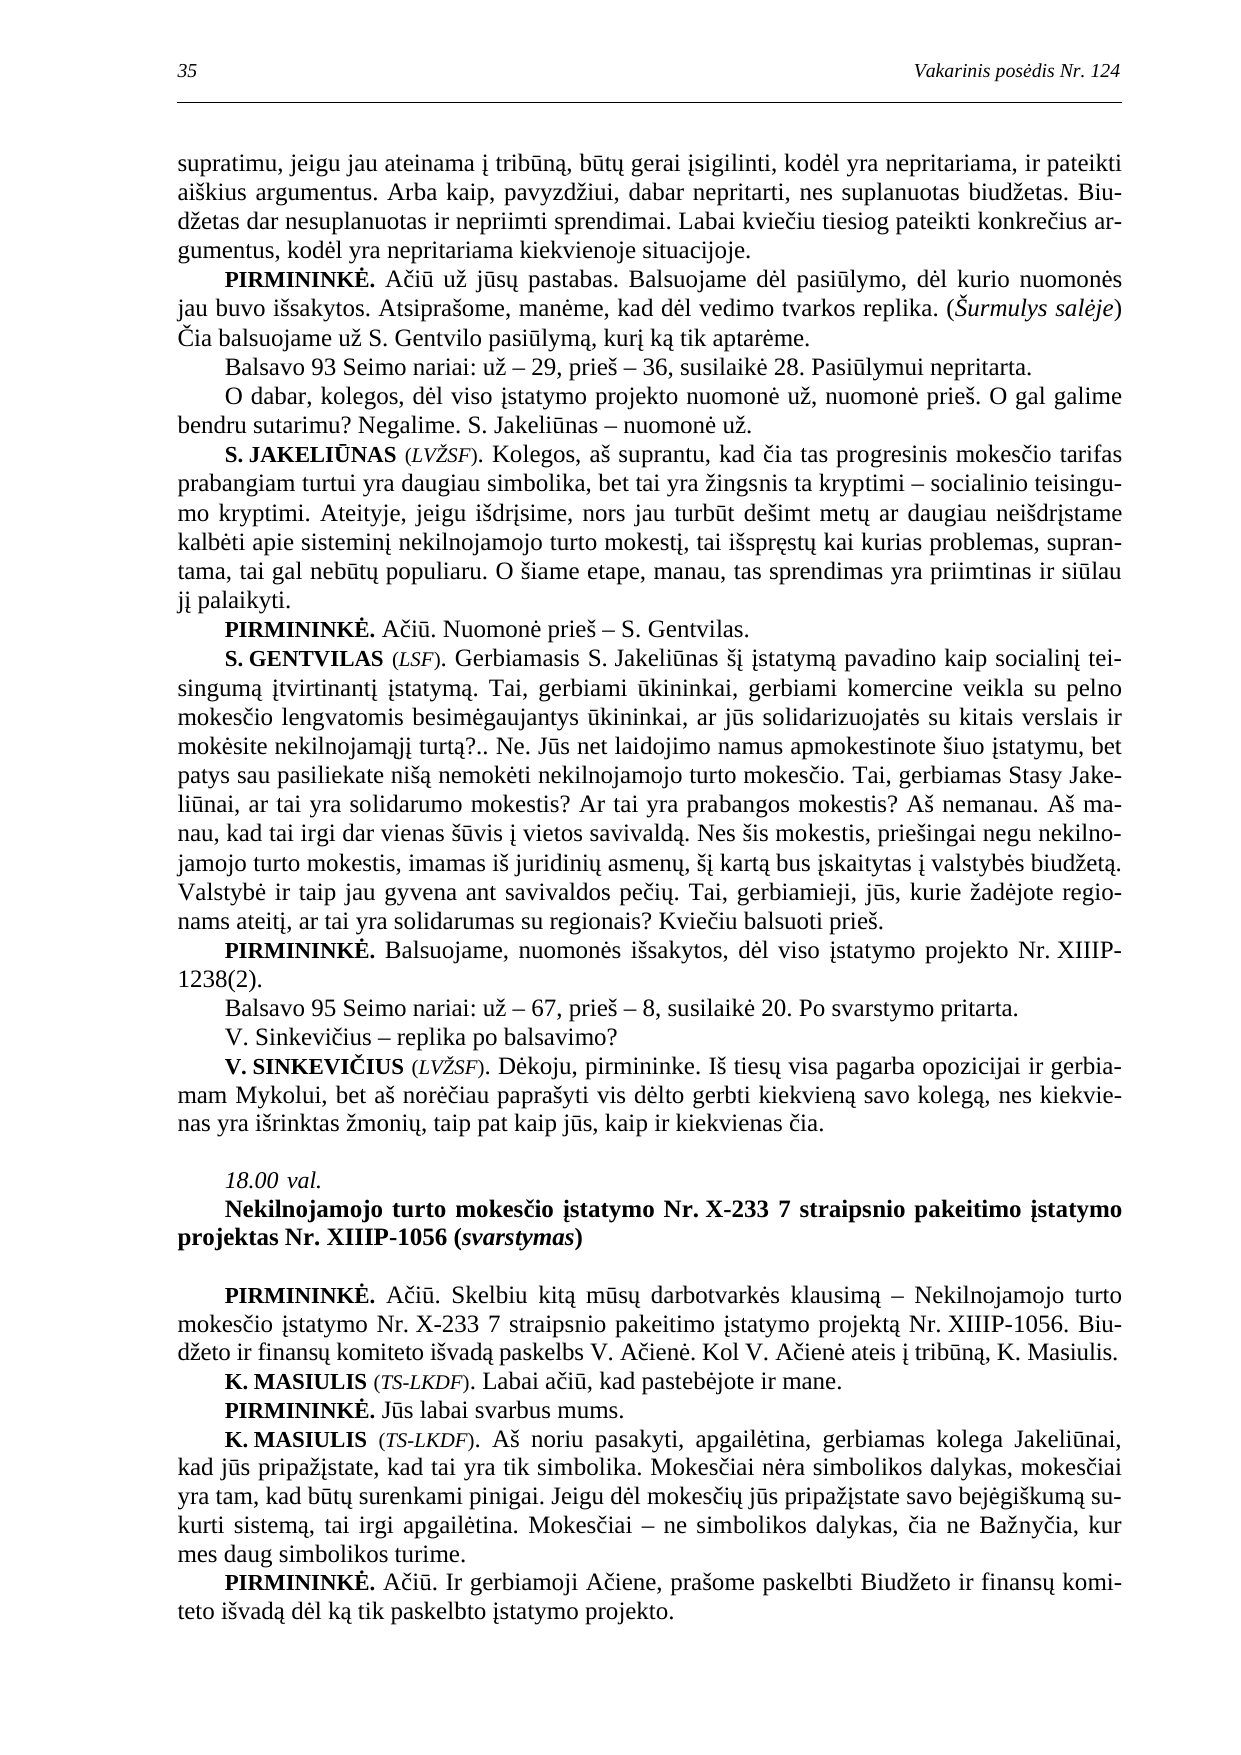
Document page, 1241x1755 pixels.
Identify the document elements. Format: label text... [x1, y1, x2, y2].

text su­pra­ti­mu, jei­gu jau at­ei­na­ma į tri­bū­ną, bū­tų ge­rai įsi­gi­lin­ti, ko­dėl yra ne­pri­ta­ria­ma, ir pa­teik­ti aiš­kius ar­gu­men­tus. Ar­ba kaip, pa­vyz­džiui, da­bar ne­pri­tar­ti, nes su­pla­nuo­tas biu­dže­tas. Biu­dže­tas dar ne­su­pla­nuo­tas ir ne­pri­im­ti spren­di­mai. La­bai kvie­čiu tie­siog pa­teik­ti kon­kre­čius ar­gu­men­tus, ko­dėl yra ne­pri­ta­ria­ma kiek­vie­noje si­tu­a­ci­jo­je. [177, 148, 1122, 264]
text PIRMININKĖ. Jūs la­bai svar­bus mums. [177, 1395, 1122, 1424]
text O da­bar, ko­le­gos, dėl vi­so įsta­ty­mo pro­jek­to nuo­mo­nė už, nuo­mo­nė prieš. O gal ga­li­me ben­dru su­ta­ri­mu? Ne­ga­li­me. S. Ja­ke­liū­nas – nuo­mo­nė už. [177, 381, 1122, 439]
text K. MASIULIS (TS-LKDF). Aš no­riu pa­sa­ky­ti, ap­gai­lė­ti­na, ger­bia­mas ko­le­ga Ja­ke­liū­nai, kad jūs pri­pa­žįs­ta­te, kad tai yra tik sim­bo­li­ka. Mo­kes­čiai nė­ra sim­bo­li­kos da­ly­kas, mo­kes­čiai yra tam, kad bū­tų su­ren­ka­mi pi­ni­gai. Jei­gu dėl mo­kes­čių jūs pri­pa­žįs­ta­te sa­vo be­jė­giš­ku­mą su­kur­ti sis­te­mą, tai ir­gi ap­gai­lė­ti­na. Mo­kes­čiai – ne sim­bo­li­kos da­ly­kas, čia ne Baž­ny­čia, kur mes daug sim­bo­li­kos tu­ri­me. [177, 1424, 1122, 1567]
text Ne­kil­no­ja­mo­jo tur­to mo­kes­čio įsta­ty­mo Nr. X-233 7 straips­nio pa­kei­ti­mo įsta­ty­mo pro­jek­tas Nr. XIIIP-1056 (svars­ty­mas) [177, 1194, 1122, 1251]
text V. Sin­ke­vi­čius – re­pli­ka po bal­sa­vi­mo? [177, 1022, 1122, 1051]
text Bal­sa­vo 95 Sei­mo na­riai: už – 67, prieš – 8, su­si­lai­kė 20. Po svars­ty­mo pri­tar­ta. [177, 993, 1122, 1022]
text 18.00 val. [224, 1166, 1122, 1194]
text PIRMININKĖ. Ačiū už jū­sų pa­sta­bas. Bal­suo­ja­me dėl pa­siū­ly­mo, dėl ku­rio nuo­mo­nės jau bu­vo iš­sa­ky­tos. At­si­pra­šo­me, ma­nė­me, kad dėl ve­di­mo tvar­kos re­pli­ka. (Šur­mu­lys sa­lė­je) Čia bal­suo­ja­me už S. Gent­vi­lo pa­siū­ly­mą, ku­rį ką tik ap­ta­rė­me. [177, 264, 1122, 352]
text PIRMININKĖ. Ačiū. Ir ger­bia­mo­ji Ačie­ne, pra­šo­me pa­skelb­ti Biu­dže­to ir fi­nan­sų ko­mi­te­to iš­va­dą dėl ką tik pa­skelb­to įsta­ty­mo pro­jek­to. [177, 1567, 1122, 1625]
text V. SINKEVIČIUS (LVŽSF). Dė­ko­ju, pir­mi­nin­ke. Iš tie­sų vi­sa pa­gar­ba opo­zi­ci­jai ir ger­bia­mam My­ko­lui, bet aš no­rė­čiau pa­pra­šy­ti vis dėl­to gerb­ti kiek­vie­ną sa­vo ko­le­gą, nes kiek­vie­nas yra iš­rink­tas žmo­nių, taip pat kaip jūs, kaip ir kiek­vie­nas čia. [177, 1051, 1122, 1137]
text Bal­sa­vo 93 Sei­mo na­riai: už – 29, prieš – 36, su­si­lai­kė 28. Pa­siū­ly­mui ne­pri­tar­ta. [177, 352, 1122, 381]
text S. JAKELIŪNAS (LVŽSF). Ko­le­gos, aš su­pran­tu, kad čia tas pro­gre­si­nis mo­kes­čio ta­ri­fas pra­ban­giam tur­tui yra dau­giau sim­bo­li­ka, bet tai yra žings­nis ta kryp­ti­mi – so­cia­li­nio tei­sin­gu­mo kryp­ti­mi. At­ei­ty­je, jei­gu iš­drį­si­me, nors jau tur­būt de­šimt me­tų ar dau­giau ne­iš­drįs­ta­me kal­bė­ti apie sis­te­mi­nį ne­kil­no­ja­mo­jo tur­to mo­kes­tį, tai iš­spręs­tų kai ku­rias pro­ble­mas, su­pran­ta­ma, tai gal ne­bū­tų po­pu­lia­ru. O šia­me eta­pe, ma­nau, tas spren­di­mas yra pri­im­ti­nas ir siū­lau jį pa­lai­ky­ti. [177, 439, 1122, 614]
text K. MASIULIS (TS-LKDF). La­bai ačiū, kad pa­ste­bė­jo­te ir ma­ne. [177, 1366, 1122, 1395]
text S. GENTVILAS (LSF). Ger­bia­ma­sis S. Ja­ke­liū­nas šį įsta­ty­mą pa­va­di­no kaip so­cia­li­nį tei­sin­gu­mą įtvir­ti­nan­tį įsta­ty­mą. Tai, ger­bia­mi ūki­nin­kai, ger­bia­mi ko­mer­ci­ne veik­la su pel­no mo­kes­čio leng­va­to­mis be­si­mė­gau­jan­tys ūki­nin­kai, ar jūs so­li­da­ri­zuo­ja­tės su ki­tais ver­slais ir mo­kė­si­te ne­kil­no­ja­mą­jį tur­tą?.. Ne. Jūs net lai­do­ji­mo na­mus ap­mo­kes­ti­no­te šiuo įsta­ty­mu, bet pa­tys sau pa­si­lie­ka­te ni­šą ne­mo­kė­ti ne­kil­no­ja­mo­jo tur­to mo­kes­čio. Tai, ger­bia­mas Sta­sy Ja­ke­liū­nai, ar tai yra so­li­da­ru­mo mo­kes­tis? Ar tai yra pra­ban­gos mo­kes­tis? Aš ne­ma­nau. Aš ma­nau, kad tai ir­gi dar vie­nas šū­vis į vie­tos sa­vi­val­dą. Nes šis mo­kes­tis, prie­šin­gai ne­gu ne­kil­no­ja­mo­jo tur­to mo­kes­tis, ima­mas iš ju­ri­di­nių as­me­nų, šį kar­tą bus įskai­ty­tas į vals­ty­bės biu­dže­tą. Vals­ty­bė ir taip jau gy­ve­na ant sa­vi­val­dos pe­čių. Tai, ger­bia­mie­ji, jūs, ku­rie ža­dė­jo­te re­gio­nams at­ei­tį, ar tai yra so­li­da­ru­mas su re­gio­nais? Kvie­čiu bal­suo­ti prieš. [177, 643, 1122, 935]
text PIRMININKĖ. Ačiū. Skel­biu ki­tą mū­sų dar­bo­tvarkės klau­si­mą – Ne­kil­no­ja­mo­jo tur­to mo­kes­čio įsta­ty­mo Nr. X-233 7 straips­nio pa­kei­ti­mo įsta­ty­mo pro­jek­tą Nr. XIIIP-1056. Biu­dže­to ir fi­nan­sų ko­mi­te­to iš­va­dą pa­skelbs V. Ačie­nė. Kol V. Ačie­nė at­eis į tri­bū­ną, K. Ma­siu­lis. [177, 1280, 1122, 1366]
text PIRMININKĖ. Ačiū. Nuo­mo­nė prieš – S. Gent­vi­las. [177, 614, 1122, 643]
text PIRMININKĖ. Bal­suo­ja­me, nuo­mo­nės iš­sa­ky­tos, dėl vi­so įsta­ty­mo pro­jek­to Nr. XIIIP-1238(2). [177, 935, 1122, 993]
